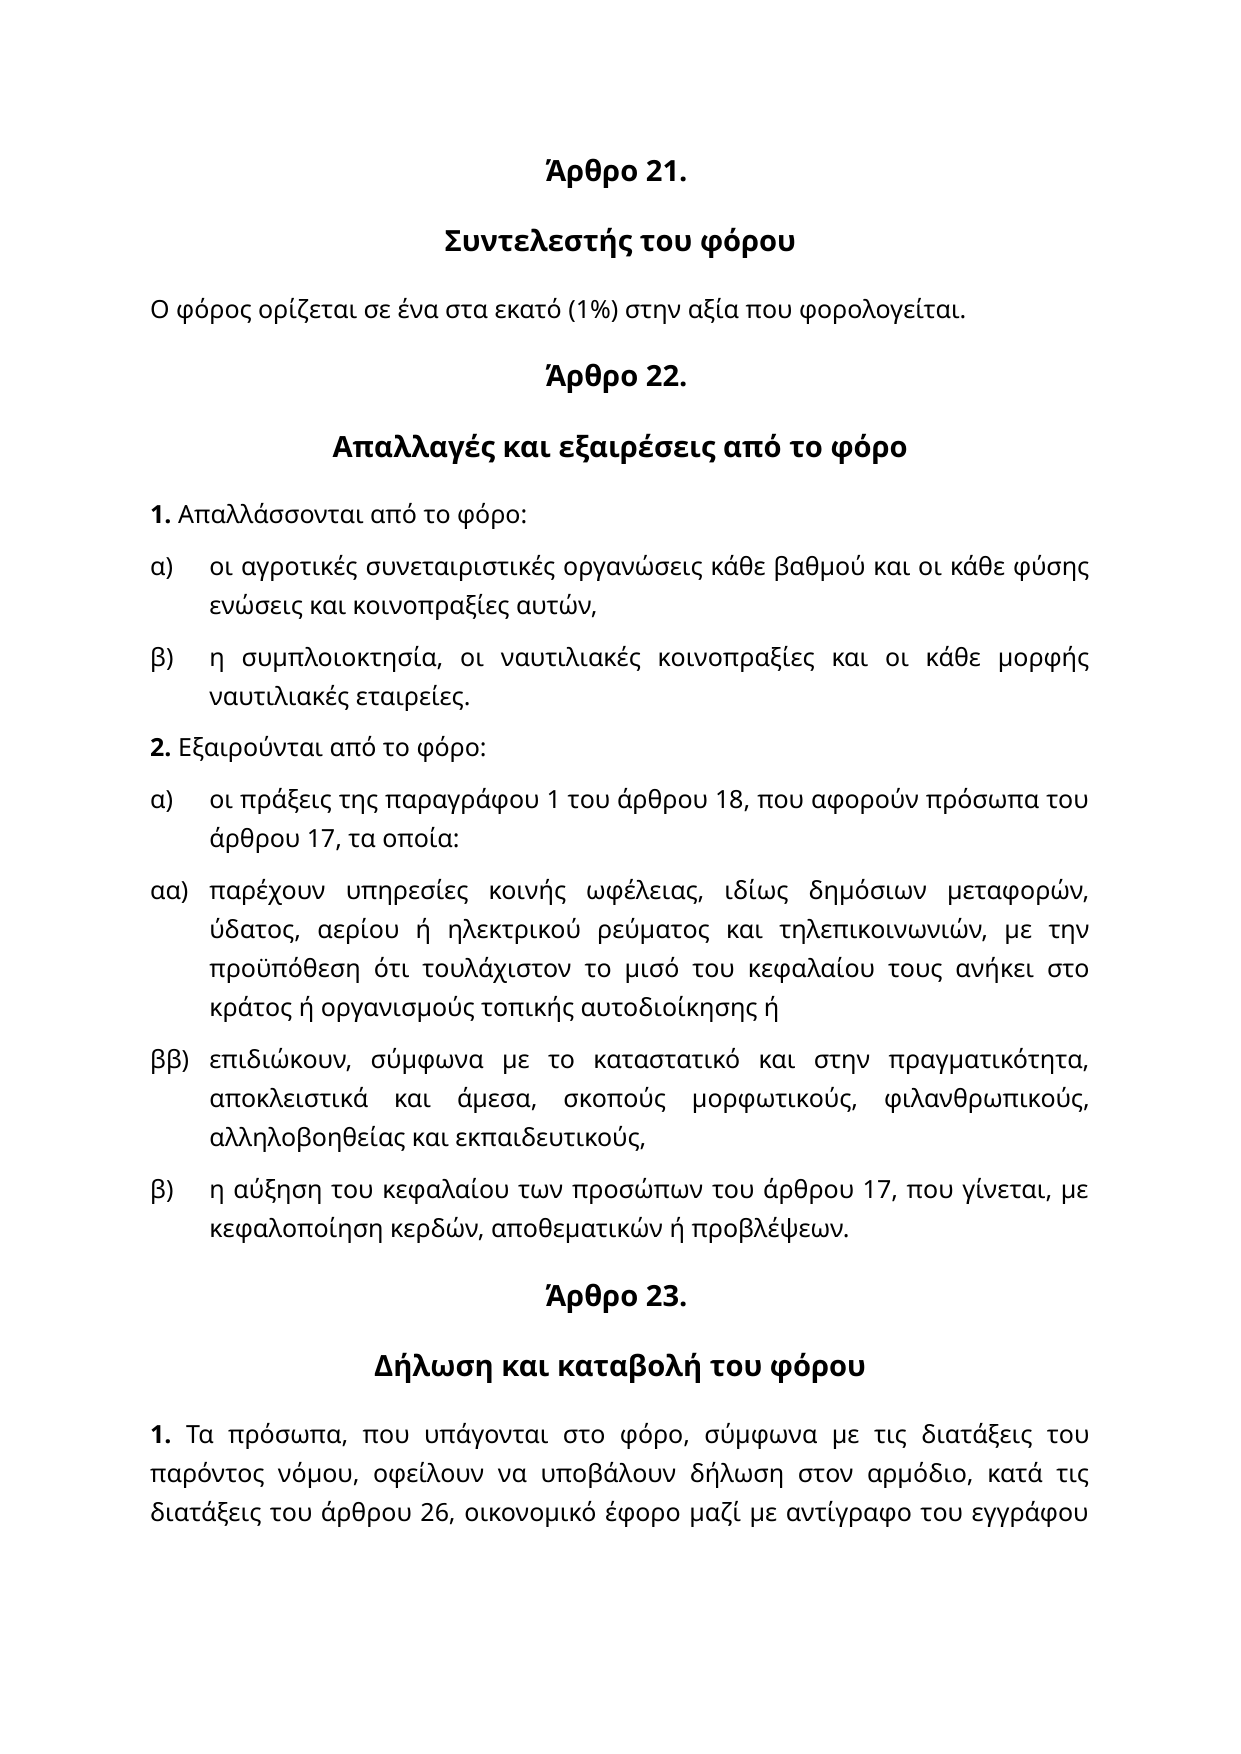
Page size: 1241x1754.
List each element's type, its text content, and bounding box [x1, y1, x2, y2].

subtitle Συντελεστής του φόρου [150, 221, 1090, 260]
list αα) παρέχουν υπηρεσίες κοινής ωφέλειας, ιδίως δημόσιων μεταφορών, ύδατος, αερίου ή ηλεκτρικού ρεύματος και τηλεπικοινωνιών, με την προϋπόθεση ότι τουλάχιστον το μισό του κεφαλαίου τους ανήκει στο κράτος ή οργανισμούς τοπικής αυτοδιοίκησης ή [150, 872, 1090, 1024]
list β) η αύξηση του κεφαλαίου των προσώπων του άρθρου 17, που γίνεται, με κεφαλοποίηση κερδών, αποθεματικών ή προβλέψεων. [150, 1172, 1090, 1245]
subtitle Άρθρο 22. [150, 355, 1090, 395]
list α) οι πράξεις της παραγράφου 1 του άρθρου 18, που αφορούν πρόσωπα του άρθρου 17, τα οποία: [150, 782, 1090, 855]
subtitle Δήλωση και καταβολή του φόρου [150, 1346, 1090, 1385]
text 1. Απαλλάσσονται από το φόρο: [150, 497, 1090, 531]
list β) η συμπλοιοκτησία, οι ναυτιλιακές κοινοπραξίες και οι κάθε μορφής ναυτιλιακές εταιρείες. [150, 639, 1090, 712]
text Ο φόρος ορίζεται σε ένα στα εκατό (1%) στην αξία που φορολογείται. [150, 291, 1090, 325]
list α) οι αγροτικές συνεταιριστικές οργανώσεις κάθε βαθμού και οι κάθε φύσης ενώσεις και κοινοπραξίες αυτών, [150, 548, 1090, 622]
text 2. Εξαιρούνται από το φόρο: [150, 730, 1090, 764]
list ββ) επιδιώκουν, σύμφωνα με το καταστατικό και στην πραγματικότητα, αποκλειστικά και άμεσα, σκοπούς μορφωτικούς, φιλανθρωπικούς, αλληλοβοηθείας και εκπαιδευτικούς, [150, 1042, 1090, 1154]
text 1. Τα πρόσωπα, που υπάγονται στο φόρο, σύμφωνα με τις διατάξεις του παρόντος νόμου, οφείλουν να υποβάλουν δήλωση στον αρμόδιο, κατά τις διατάξεις του άρθρου 26, οικονομικό έφορο μαζί με αντίγραφο του εγγράφου [150, 1416, 1090, 1529]
subtitle Άρθρο 23. [150, 1275, 1090, 1315]
subtitle Άρθρο 21. [150, 150, 1090, 190]
subtitle Απαλλαγές και εξαιρέσεις από το φόρο [150, 426, 1090, 466]
